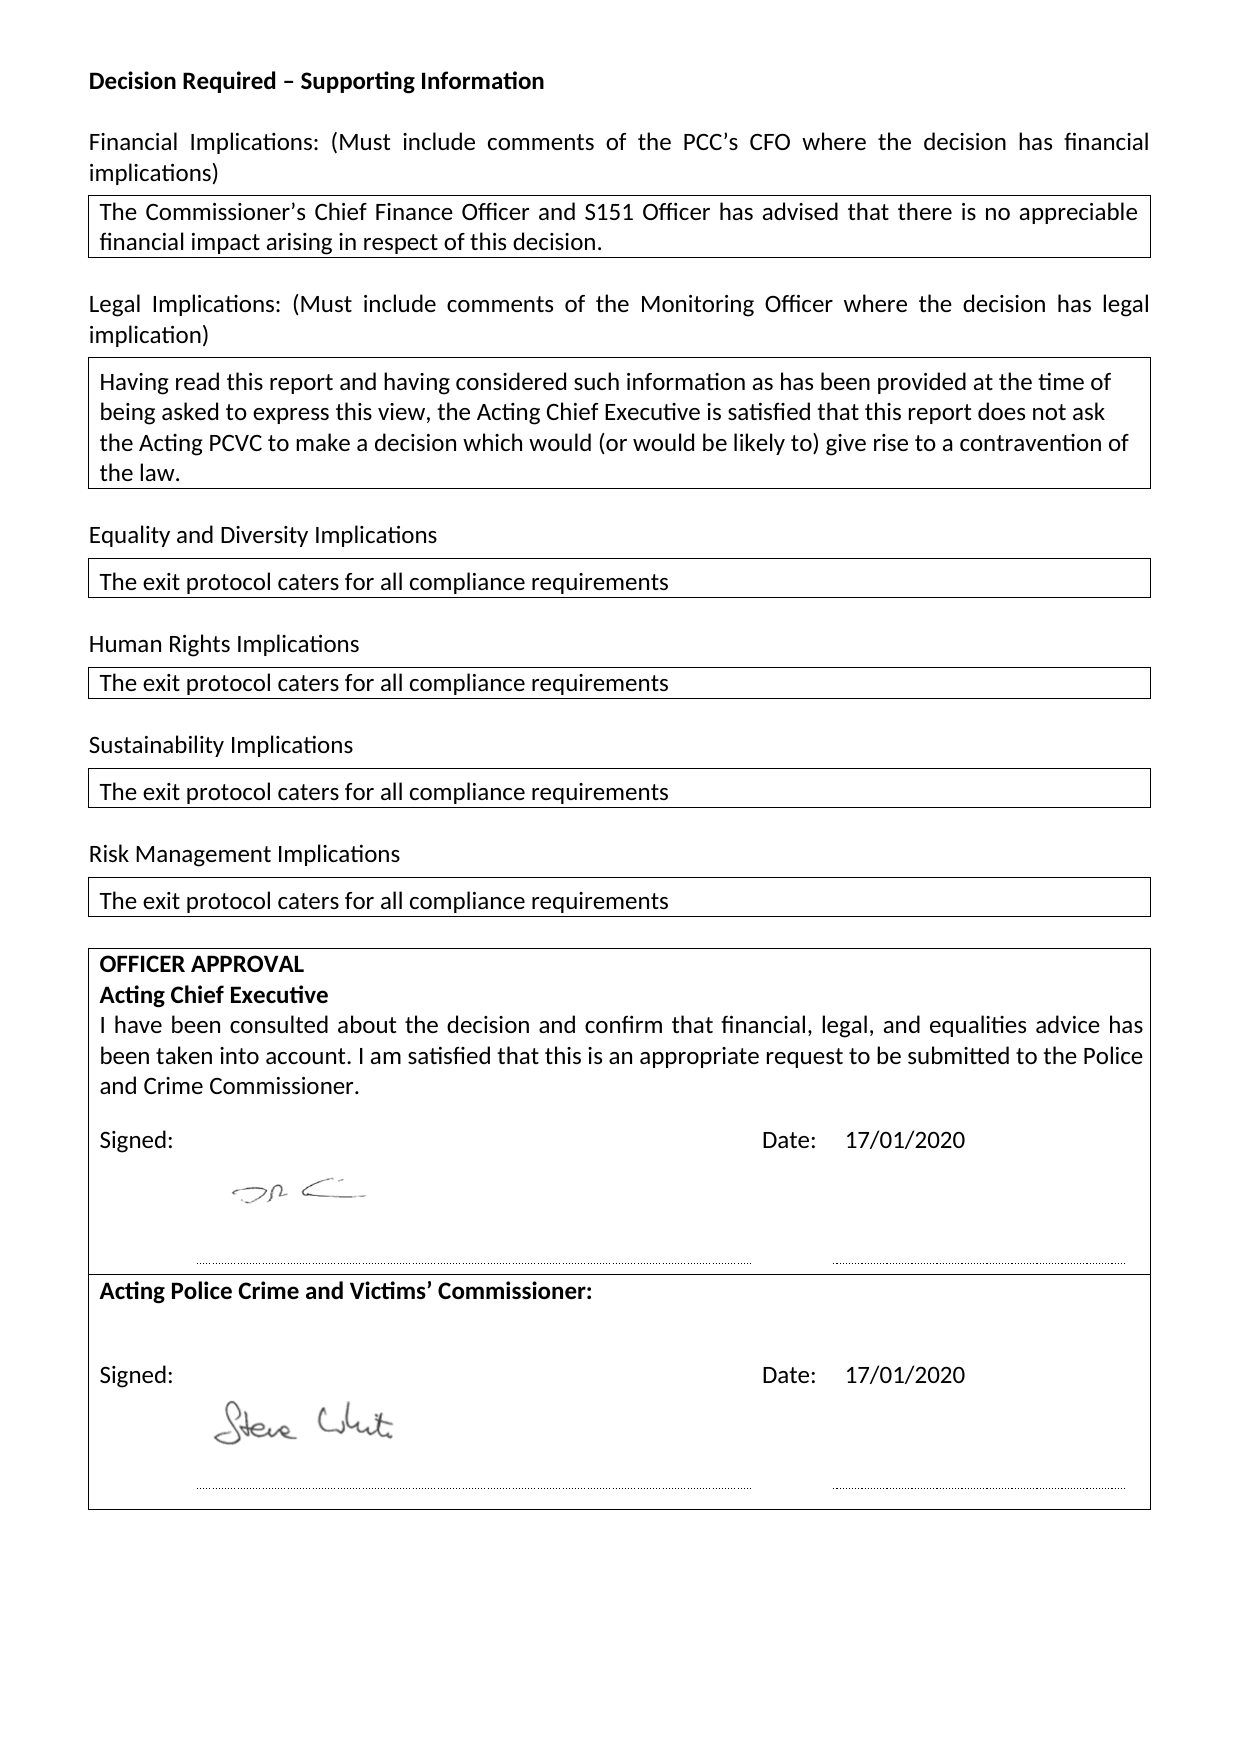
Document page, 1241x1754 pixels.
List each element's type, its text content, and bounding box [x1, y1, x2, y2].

table_header The exit protocol caters for all compliance requirements [89, 559, 1150, 597]
table_cell [89, 1101, 1150, 1124]
text Risk Management Implications [89, 838, 1152, 869]
table_cell 17/01/2020 [833, 1124, 1126, 1262]
table_header The Commissioner’s Chief Finance Officer and S151 Officer has advised that there is no appreciable financial impact arising in respect of this decision. [89, 196, 1150, 257]
table_cell Date: [751, 1359, 833, 1488]
table_cell [89, 1263, 1150, 1274]
table_header The exit protocol caters for all compliance requirements [89, 769, 1150, 807]
table_header Having read this report and having considered such information as has been provided at the time of being asked to express this view, the Acting Chief Executive is satisfied that this report does not ask the Acting PCVC to make a decision which would (or would be likely to) give rise to a contravention of the law. [89, 358, 1150, 488]
table_cell [1126, 1359, 1150, 1488]
table_cell [197, 1124, 751, 1262]
table_cell Date: [751, 1124, 833, 1262]
text Legal Implications: (Must include comments of the Monitoring Officer where the decision has legal implication) [89, 289, 1152, 350]
text Decision Required – Supporting Information [89, 65, 1152, 96]
table_cell [197, 1359, 751, 1488]
table_cell [89, 1488, 1150, 1499]
text Sustainability Implications [89, 730, 1152, 760]
table_header OFFICER APPROVAL Acting Chief Executive I have been consulted about the decision and confirm that financial, legal, and equalities advice has been taken into account. I am satisfied that this is an appropriate request to be submitted to the Police and Crime Commissioner. [89, 949, 1150, 1101]
table_cell Signed: [89, 1359, 197, 1488]
table_cell [1126, 1124, 1150, 1262]
text Human Rights Implications [89, 628, 1152, 659]
table_cell Acting Police Crime and Victims’ Commissioner: [89, 1275, 1150, 1336]
table_cell [89, 1336, 1150, 1359]
text Financial Implications: (Must include comments of the PCC’s CFO where the decision has financial implications) [89, 126, 1152, 187]
table_header The exit protocol caters for all compliance requirements [89, 668, 1150, 698]
table_cell Signed: [89, 1124, 197, 1262]
table_cell 17/01/2020 [833, 1359, 1126, 1488]
table_header The exit protocol caters for all compliance requirements [89, 878, 1150, 916]
text Equality and Diversity Implications [89, 519, 1152, 550]
table_cell [89, 1499, 1150, 1509]
